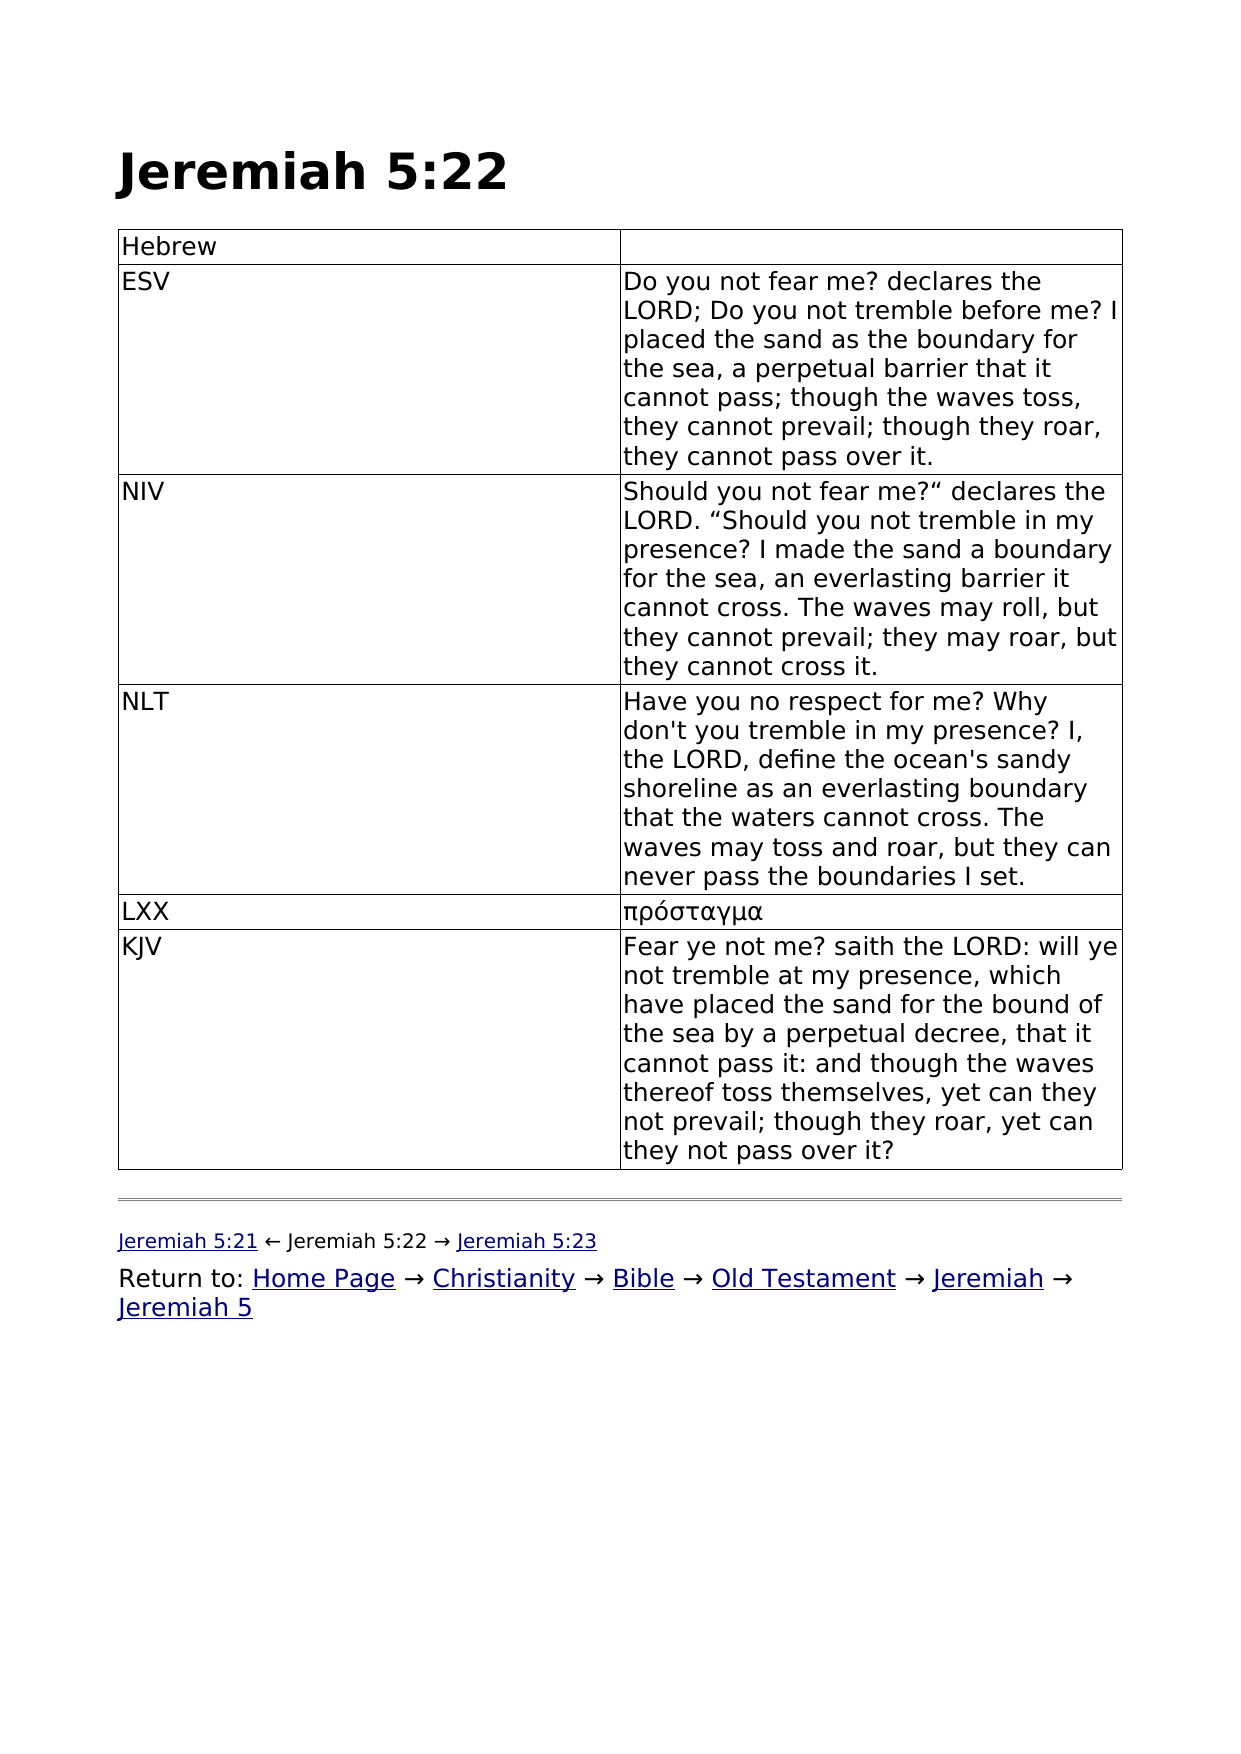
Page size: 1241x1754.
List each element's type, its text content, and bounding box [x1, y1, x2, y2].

text Jeremiah 5:21 ← Jeremiah 5:22 → Jeremiah 5:23 [118, 1230, 1122, 1264]
table_header Hebrew [119, 230, 620, 264]
table_cell Have you no respect for me? Why don't you tremble in my presence? I, the LORD, define the ocean's sandy shoreline as an everlasting boundary that the waters cannot cross. The waves may toss and roar, but they can never pass the boundaries I set. [621, 685, 1122, 894]
table_cell LXX [119, 895, 620, 929]
table_cell KJV [119, 930, 620, 1168]
text Return to: Home Page → Christianity → Bible → Old Testament → Jeremiah → Jeremiah 5 [118, 1264, 1122, 1322]
table_cell Fear ye not me? saith the LORD: will ye not tremble at my presence, which have placed the sand for the bound of the sea by a perpetual decree, that it cannot pass it: and though the waves thereof toss themselves, yet can they not prevail; though they roar, yet can they not pass over it? [621, 930, 1122, 1168]
table_cell Do you not fear me? declares the LORD; Do you not tremble before me? I placed the sand as the boundary for the sea, a perpetual barrier that it cannot pass; though the waves toss, they cannot prevail; though they roar, they cannot pass over it. [621, 265, 1122, 474]
table_cell Should you not fear me?“ declares the LORD. “Should you not tremble in my presence? I made the sand a boundary for the sea, an everlasting barrier it cannot cross. The waves may roll, but they cannot prevail; they may roar, but they cannot cross it. [621, 475, 1122, 684]
subtitle Jeremiah 5:22 [118, 143, 1122, 201]
table_cell πρόσταγμα [621, 895, 1122, 929]
table_cell NLT [119, 685, 620, 894]
table_header [621, 230, 1122, 264]
table_cell ESV [119, 265, 620, 474]
table_cell NIV [119, 475, 620, 684]
